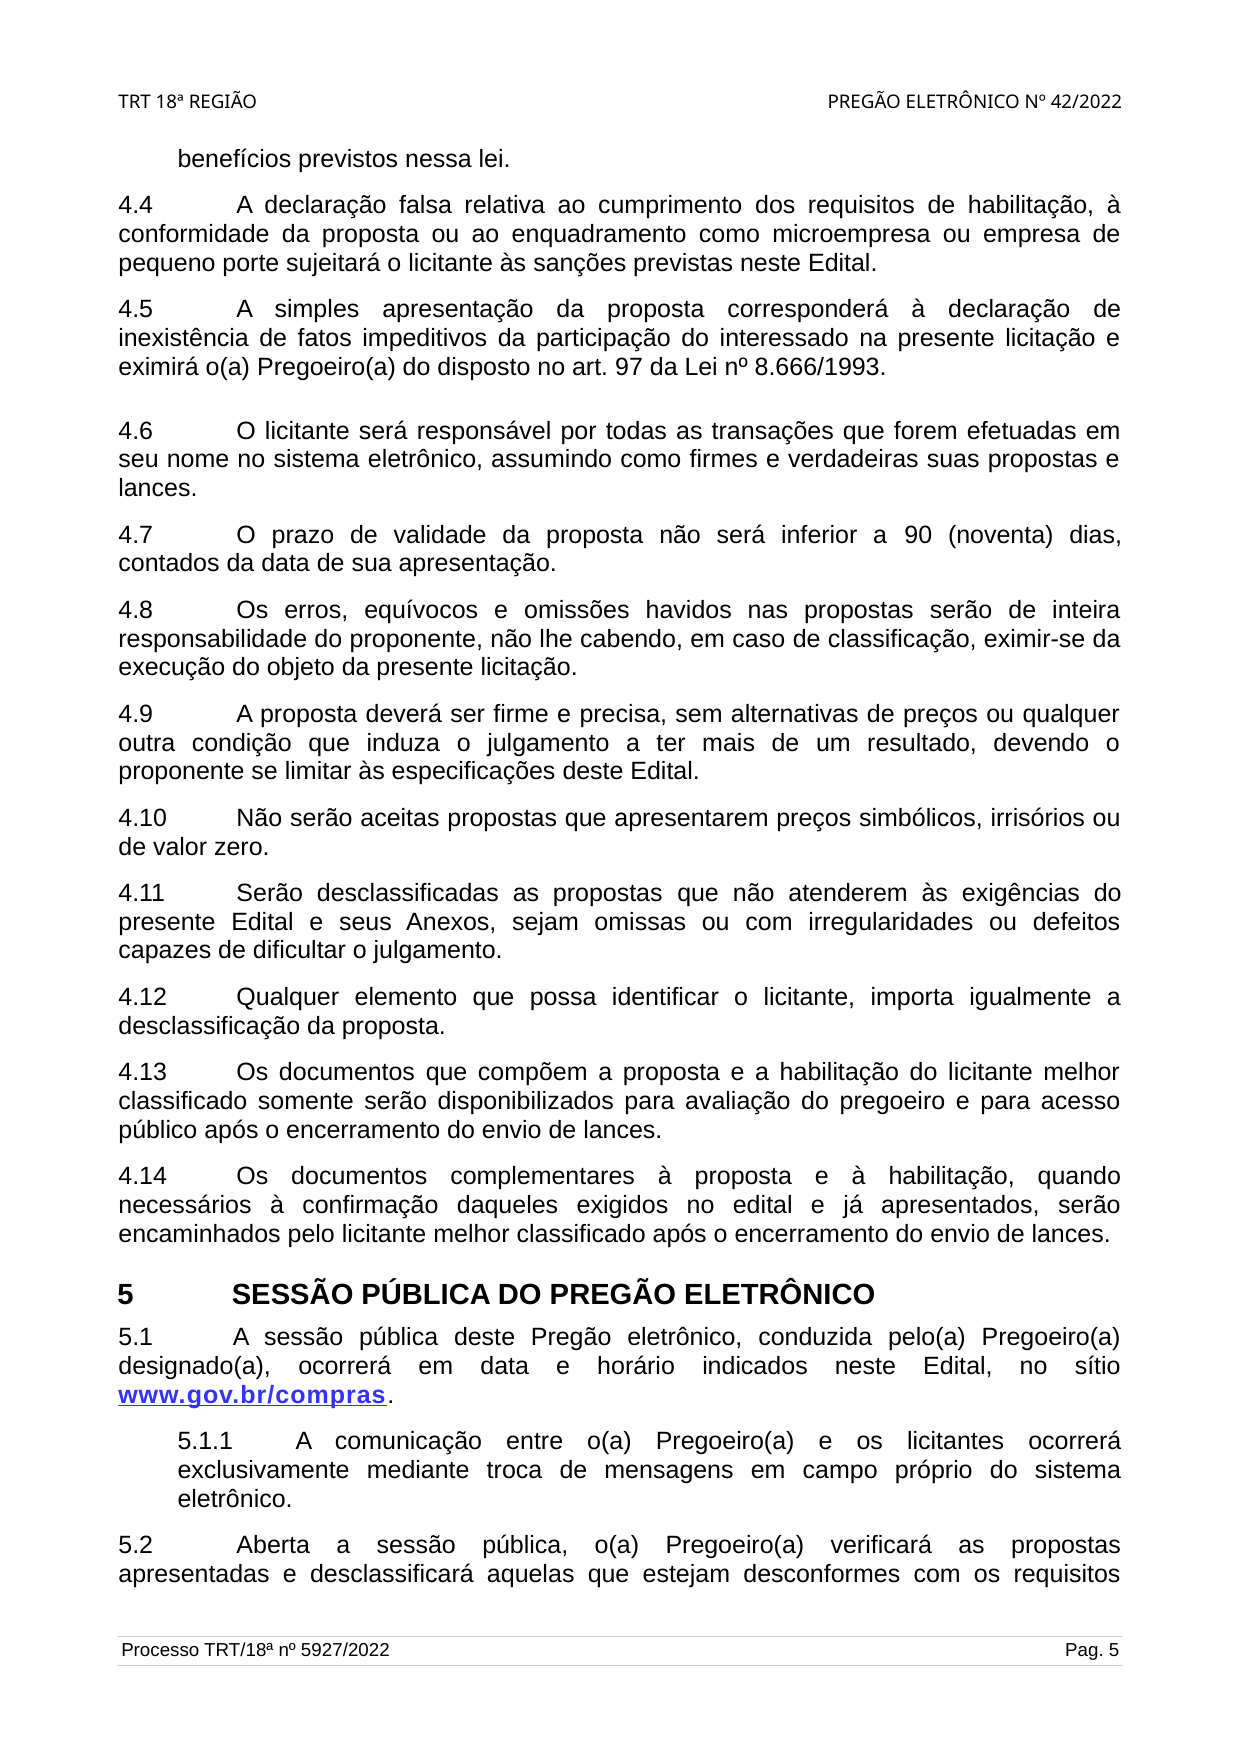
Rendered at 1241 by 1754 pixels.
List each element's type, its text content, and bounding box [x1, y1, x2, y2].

text 4.11 Serão desclassificadas as propostas que não atenderem às exigências do presente Edital e seus Anexos, sejam omissas ou com irregularidades ou defeitos capazes de dificultar o julgamento. [118, 878, 1122, 964]
text 4.10 Não serão aceitas propostas que apresentarem preços simbólicos, irrisórios ou de valor zero. [118, 803, 1122, 860]
text 4.9 A proposta deverá ser firme e precisa, sem alternativas de preços ou qualquer outra condição que induza o julgamento a ter mais de um resultado, devendo o proponente se limitar às especificações deste Edital. [118, 699, 1122, 785]
list 4.6 O licitante será responsável por todas as transações que forem efetuadas em seu nome no sistema eletrônico, assumindo como firmes e verdadeiras suas propostas e lances. [118, 416, 1122, 502]
text 4.14 Os documentos complementares à proposta e à habilitação, quando necessários à confirmação daqueles exigidos no edital e já apresentados, serão encaminhados pelo licitante melhor classificado após o encerramento do envio de lances. [118, 1161, 1122, 1247]
text 4.4 A declaração falsa relativa ao cumprimento dos requisitos de habilitação, à conformidade da proposta ou ao enquadramento como microempresa ou empresa de pequeno porte sujeitará o licitante às sanções previstas neste Edital. [118, 190, 1122, 276]
text 4.8 Os erros, equívocos e omissões havidos nas propostas serão de inteira responsabilidade do proponente, não lhe cabendo, em caso de classificação, eximir-se da execução do objeto da presente licitação. [118, 595, 1122, 681]
text 5.2 Aberta a sessão pública, o(a) Pregoeiro(a) verificará as propostas apresentadas e desclassificará aquelas que estejam desconformes com os requisitos [118, 1530, 1122, 1587]
text 5.1 A sessão pública deste Pregão eletrônico, conduzida pelo(a) Pregoeiro(a) designado(a), ocorrerá em data e horário indicados neste Edital, no sítio www.gov.br/compras. [118, 1322, 1122, 1408]
list 4.12 Qualquer elemento que possa identificar o licitante, importa igualmente a desclassificação da proposta. [118, 982, 1122, 1039]
text 4.7 O prazo de validade da proposta não será inferior a 90 (noventa) dias, contados da data de sua apresentação. [118, 519, 1122, 577]
text 5.1.1 A comunicação entre o(a) Pregoeiro(a) e os licitantes ocorrerá exclusivamente mediante troca de mensagens em campo próprio do sistema eletrônico. [177, 1426, 1122, 1512]
text benefícios previstos nessa lei. [177, 143, 1122, 172]
text 4.5 A simples apresentação da proposta corresponderá à declaração de inexistência de fatos impeditivos da participação do interessado na presente licitação e eximirá o(a) Pregoeiro(a) do disposto no art. 97 da Lei nº 8.666/1993. [118, 294, 1122, 380]
text 5 SESSÃO PÚBLICA DO PREGÃO ELETRÔNICO [117, 1277, 1122, 1310]
text 4.13 Os documentos que compõem a proposta e a habilitação do licitante melhor classificado somente serão disponibilizados para avaliação do pregoeiro e para acesso público após o encerramento do envio de lances. [118, 1057, 1122, 1143]
